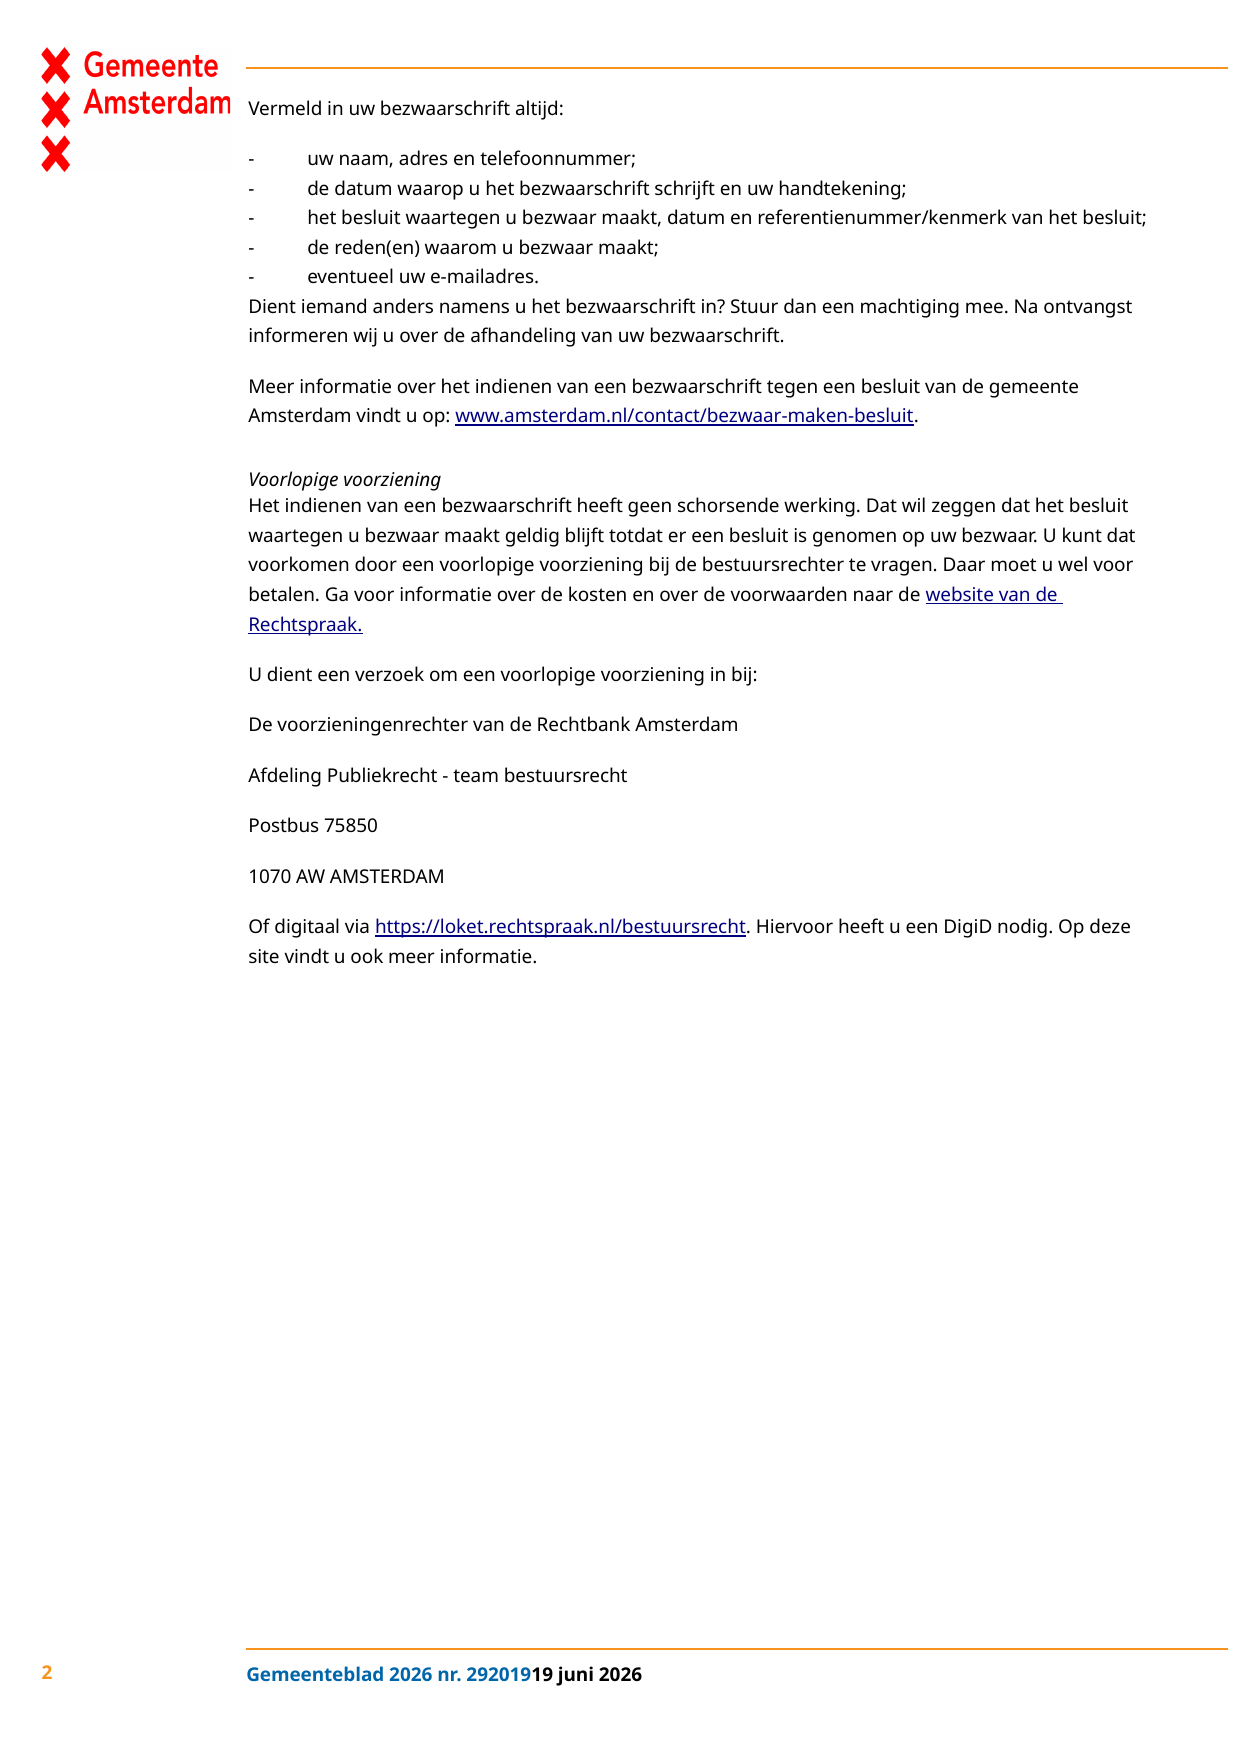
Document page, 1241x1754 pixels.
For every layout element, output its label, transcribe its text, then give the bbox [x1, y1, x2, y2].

text Voorlopige voorziening [248, 467, 1152, 492]
text Afdeling Publiekrecht - team bestuursrecht [248, 762, 1152, 788]
picture [41, 47, 231, 172]
list het besluit waartegen u bezwaar maakt, datum en referentienummer/kenmerk van het besluit; [248, 204, 1152, 230]
text U dient een verzoek om een voorlopige voorziening in bij: [248, 661, 1152, 687]
text 1070 AW AMSTERDAM [248, 863, 1152, 888]
text Dient iemand anders namens u het bezwaarschrift in? Stuur dan een machtiging mee. Na ontvangst informeren wij u over de afhandeling van uw bezwaarschrift. [248, 293, 1152, 348]
list eventueel uw e-mailadres. [248, 263, 1152, 289]
text Meer informatie over het indienen van een bezwaarschrift tegen een besluit van de gemeente Amsterdam vindt u op: www.amsterdam.nl/contact/bezwaar-maken-besluit. [248, 373, 1152, 428]
text Vermeld in uw bezwaarschrift altijd: [248, 95, 1152, 121]
list de reden(en) waarom u bezwaar maakt; [248, 234, 1152, 260]
text Of digitaal via https://loket.rechtspraak.nl/bestuursrecht. Hiervoor heeft u een DigiD nodig. Op deze site vindt u ook meer informatie. [248, 913, 1152, 968]
list uw naam, adres en telefoonnummer; [248, 145, 1152, 171]
list de datum waarop u het bezwaarschrift schrijft en uw handtekening; [248, 175, 1152, 201]
text Het indienen van een bezwaarschrift heeft geen schorsende werking. Dat wil zeggen dat het besluit waartegen u bezwaar maakt geldig blijft totdat er een besluit is genomen op uw bezwaar. U kunt dat voorkomen door een voorlopige voorziening bij de bestuursrechter te vragen. Daar moet u wel voor betalen. Ga voor informatie over de kosten en over de voorwaarden naar de website van de Rechtspraak. [248, 492, 1152, 636]
text Postbus 75850 [248, 812, 1152, 838]
text De voorzieningenrechter van de Rechtbank Amsterdam [248, 712, 1152, 737]
